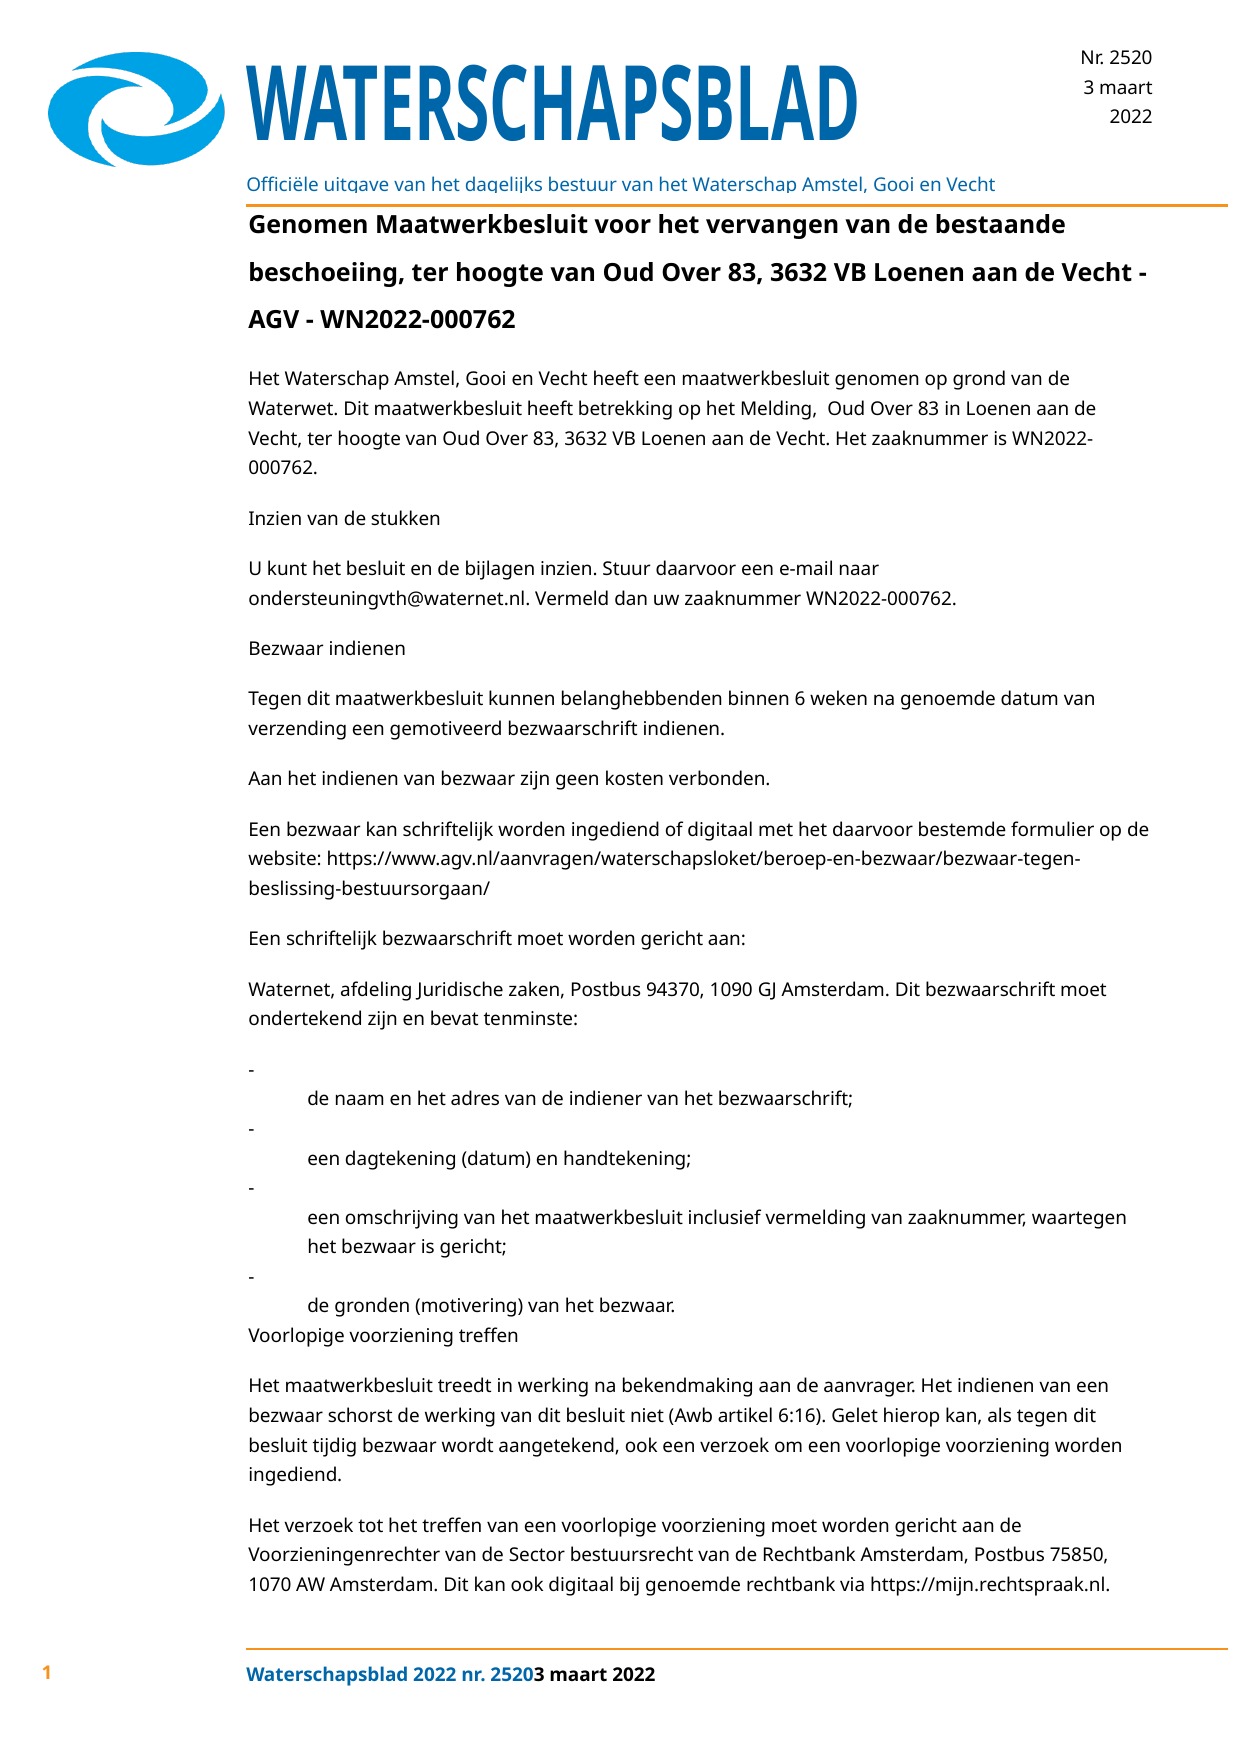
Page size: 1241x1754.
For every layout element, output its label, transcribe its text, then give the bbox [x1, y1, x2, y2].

text Het verzoek tot het treffen van een voorlopige voorziening moet worden gericht aan de Voorzieningenrechter van de Sector bestuursrecht van de Rechtbank Amsterdam, Postbus 75850, 1070 AW Amsterdam. Dit kan ook digitaal bij genoemde rechtbank via https://mijn.rechtspraak.nl. [248, 1512, 1152, 1597]
text Inzien van de stukken [248, 505, 1152, 530]
text Een schriftelijk bezwaarschrift moet worden gericht aan: [248, 926, 1152, 951]
text Aan het indienen van bezwaar zijn geen kosten verbonden. [248, 766, 1152, 791]
text Tegen dit maatwerkbesluit kunnen belanghebbenden binnen 6 weken na genoemde datum van verzending een gemotiveerd bezwaarschrift indienen. [248, 686, 1152, 741]
text Het Waterschap Amstel, Gooi en Vecht heeft een maatwerkbesluit genomen op grond van de Waterwet. Dit maatwerkbesluit heeft betrekking op het Melding, Oud Over 83 in Loenen aan de Vecht, ter hoogte van Oud Over 83, 3632 VB Loenen aan de Vecht. Het zaaknummer is WN2022-000762. [248, 366, 1152, 480]
text U kunt het besluit en de bijlagen inzien. Stuur daarvoor een e-mail naar ondersteuningvth@waternet.nl. Vermeld dan uw zaaknummer WN2022-000762. [248, 555, 1152, 610]
text Een bezwaar kan schriftelijk worden ingediend of digitaal met het daarvoor bestemde formulier op de website: https://www.agv.nl/aanvragen/waterschapsloket/beroep-en-bezwaar/bezwaar-tegen-beslissing-bestuursorgaan/ [248, 816, 1152, 901]
text Het maatwerkbesluit treedt in werking na bekendmaking aan de aanvrager. Het indienen van een bezwaar schorst de werking van dit besluit niet (Awb artikel 6:16). Gelet hierop kan, als tegen dit besluit tijdig bezwaar wordt aangetekend, ook een verzoek om een voorlopige voorziening worden ingediend. [248, 1373, 1152, 1487]
list de naam en het adres van de indiener van het bezwaarschrift; [248, 1086, 1152, 1111]
picture [41, 47, 231, 172]
text Voorlopige voorziening treffen [248, 1322, 1152, 1348]
list een dagtekening (datum) en handtekening; [248, 1145, 1152, 1170]
text Waternet, afdeling Juridische zaken, Postbus 94370, 1090 GJ Amsterdam. Dit bezwaarschrift moet ondertekend zijn en bevat tenminste: [248, 976, 1152, 1031]
text Genomen Maatwerkbesluit voor het vervangen van de bestaande beschoeiing, ter hoogte van Oud Over 83, 3632 VB Loenen aan de Vecht - AGV - WN2022-000762 [248, 207, 1152, 336]
text Bezwaar indienen [248, 635, 1152, 661]
list een omschrijving van het maatwerkbesluit inclusief vermelding van zaaknummer, waartegen het bezwaar is gericht; [248, 1204, 1152, 1259]
list de gronden (motivering) van het bezwaar. [248, 1293, 1152, 1318]
